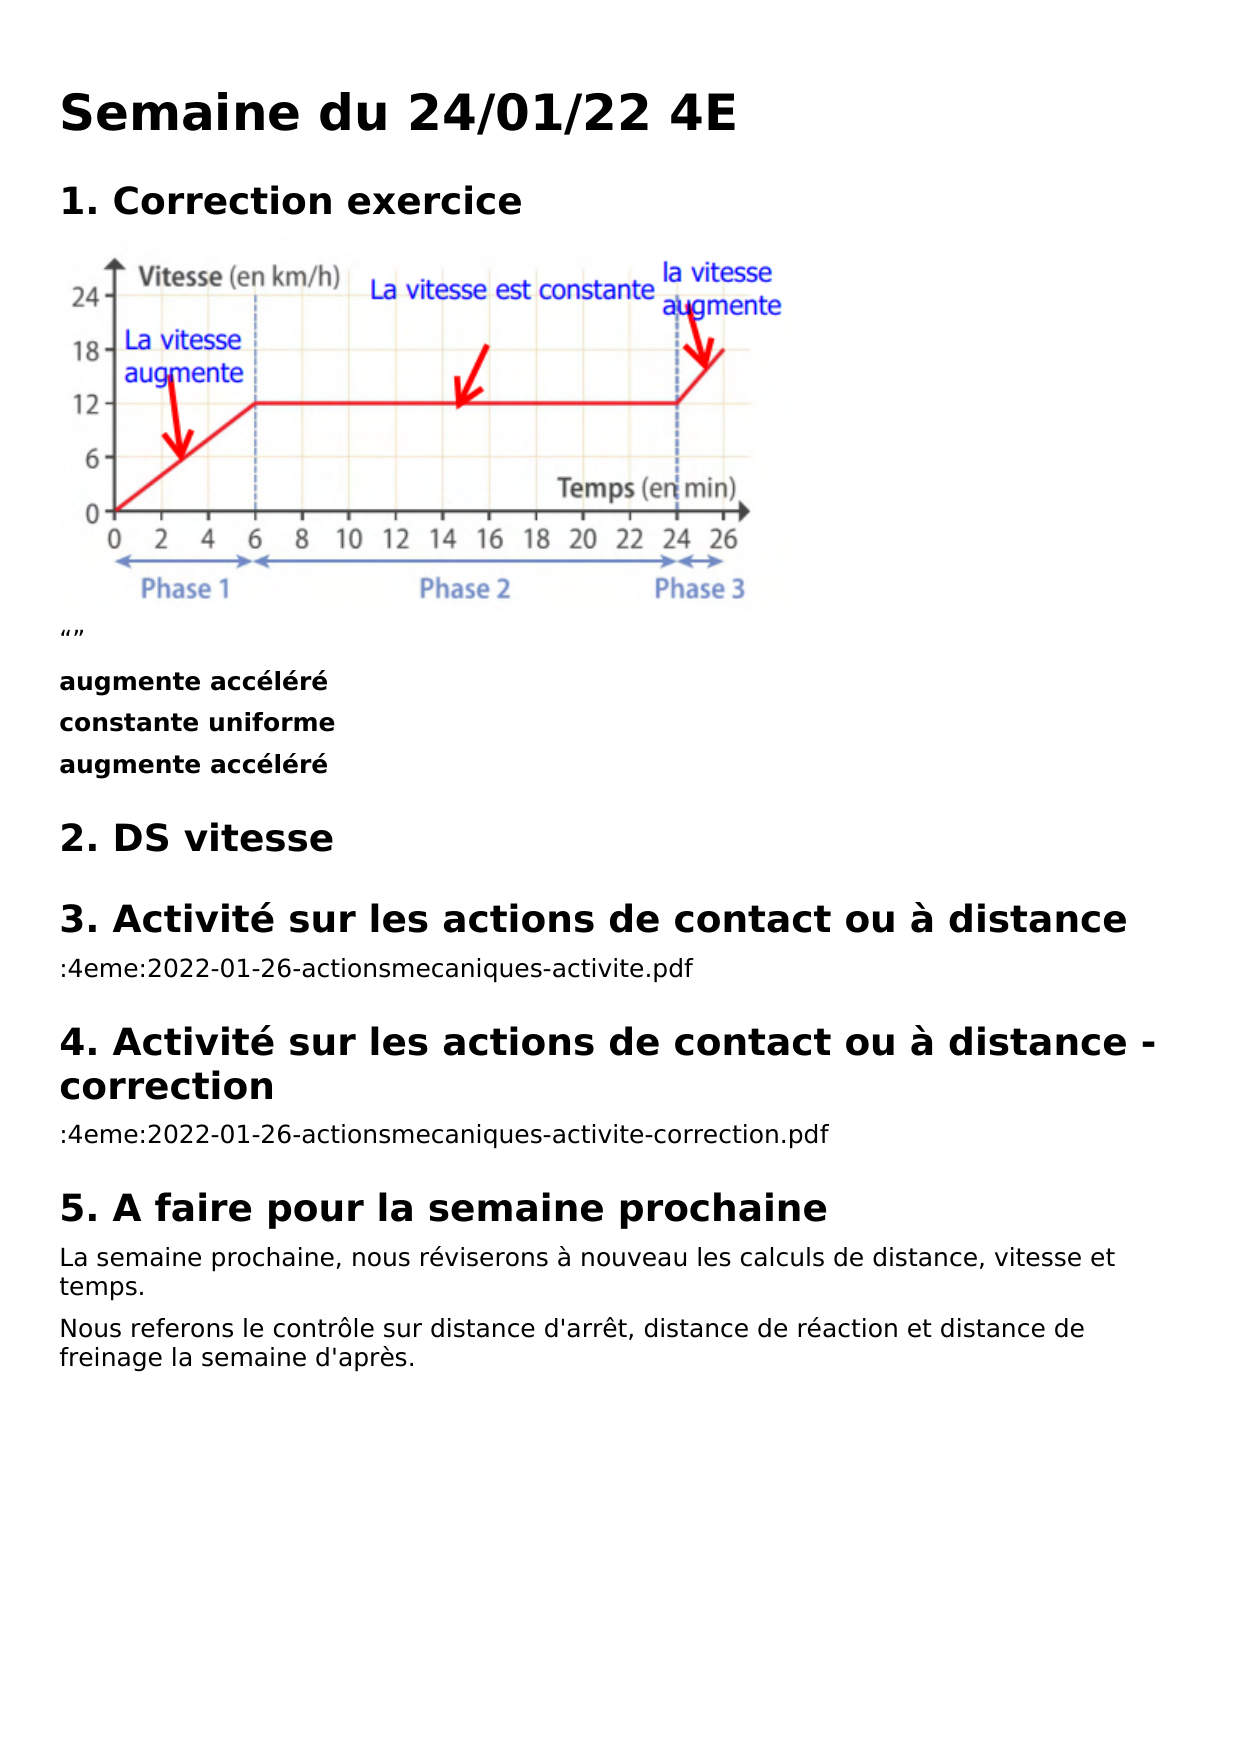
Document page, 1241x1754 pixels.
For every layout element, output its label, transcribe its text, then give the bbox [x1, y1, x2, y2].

text La semaine prochaine, nous réviserons à nouveau les calculs de distance, vitesse et temps. [59, 1243, 1181, 1302]
text augmente accéléré [59, 667, 1181, 696]
text :4eme:2022-01-26-actionsmecaniques-activite.pdf [59, 954, 1181, 983]
subtitle 2. DS vitesse [59, 817, 1181, 860]
text constante uniforme [59, 708, 1181, 737]
text “” [59, 625, 1181, 654]
text :4eme:2022-01-26-actionsmecaniques-activite-correction.pdf [59, 1120, 1181, 1149]
subtitle 1. Correction exercice [59, 180, 1181, 223]
subtitle 4. Activité sur les actions de contact ou à distance - correction [59, 1021, 1181, 1108]
subtitle Semaine du 24/01/22 4E [59, 84, 1181, 142]
text Nous referons le contrôle sur distance d'arrêt, distance de réaction et distance de freinage la semaine d'après. [59, 1314, 1181, 1372]
picture [59, 236, 794, 613]
subtitle 3. Activité sur les actions de contact ou à distance [59, 898, 1181, 941]
text augmente accéléré [59, 750, 1181, 779]
subtitle 5. A faire pour la semaine prochaine [59, 1187, 1181, 1231]
